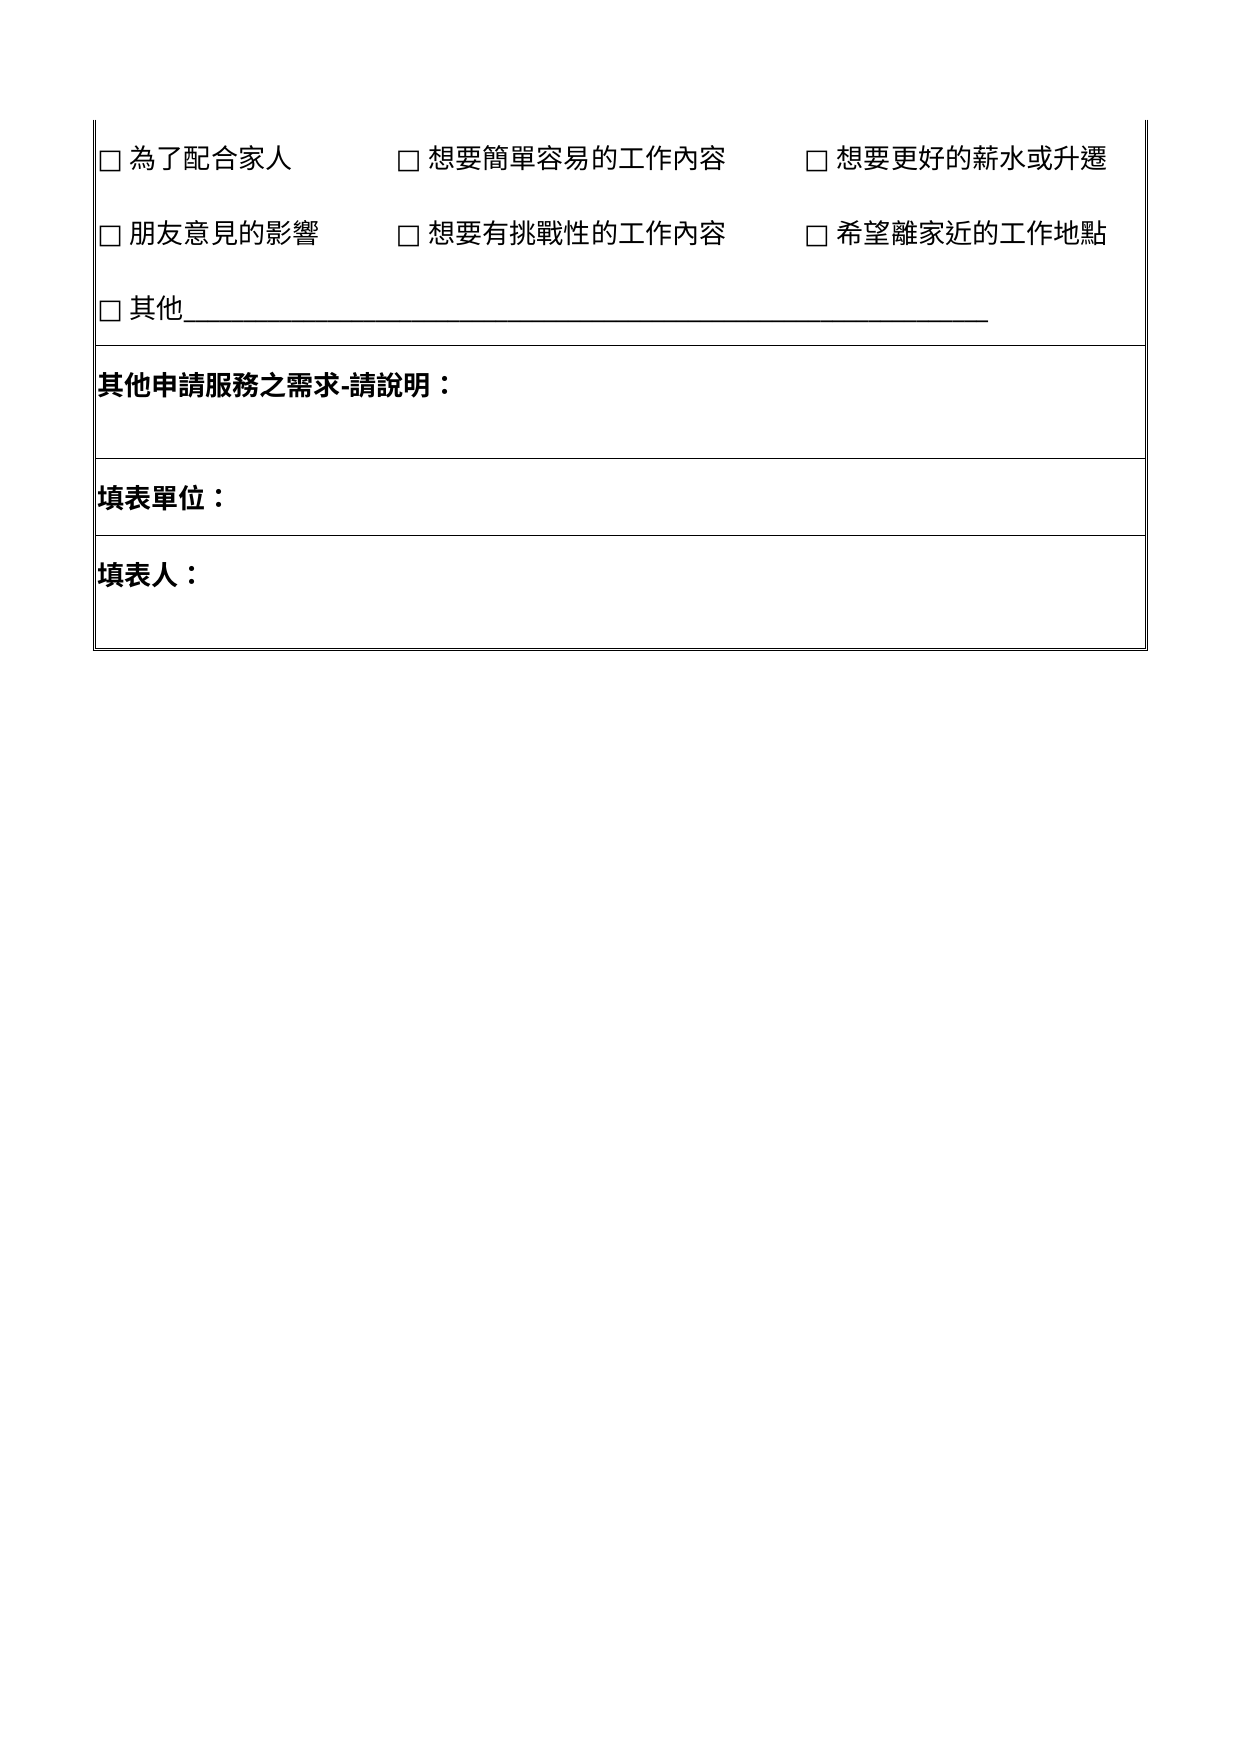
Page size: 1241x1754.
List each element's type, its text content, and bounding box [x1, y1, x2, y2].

table_cell □ 想要有挑戰性的工作內容 [393, 195, 801, 269]
table_cell □ 為了配合家人 [96, 120, 393, 194]
table_cell □ 其他___________________________________________________________________ [96, 270, 1145, 344]
table_cell □ 想要簡單容易的工作內容 [393, 120, 801, 194]
table_cell □ 希望離家近的工作地點 [801, 195, 1145, 269]
table_cell 填表人： [96, 536, 1145, 648]
table_cell 其他申請服務之需求-請說明： [96, 346, 1145, 458]
table_cell □ 朋友意見的影響 [96, 195, 393, 269]
table_cell 填表單位： [96, 459, 1145, 535]
table_cell □ 想要更好的薪水或升遷 [801, 120, 1145, 194]
